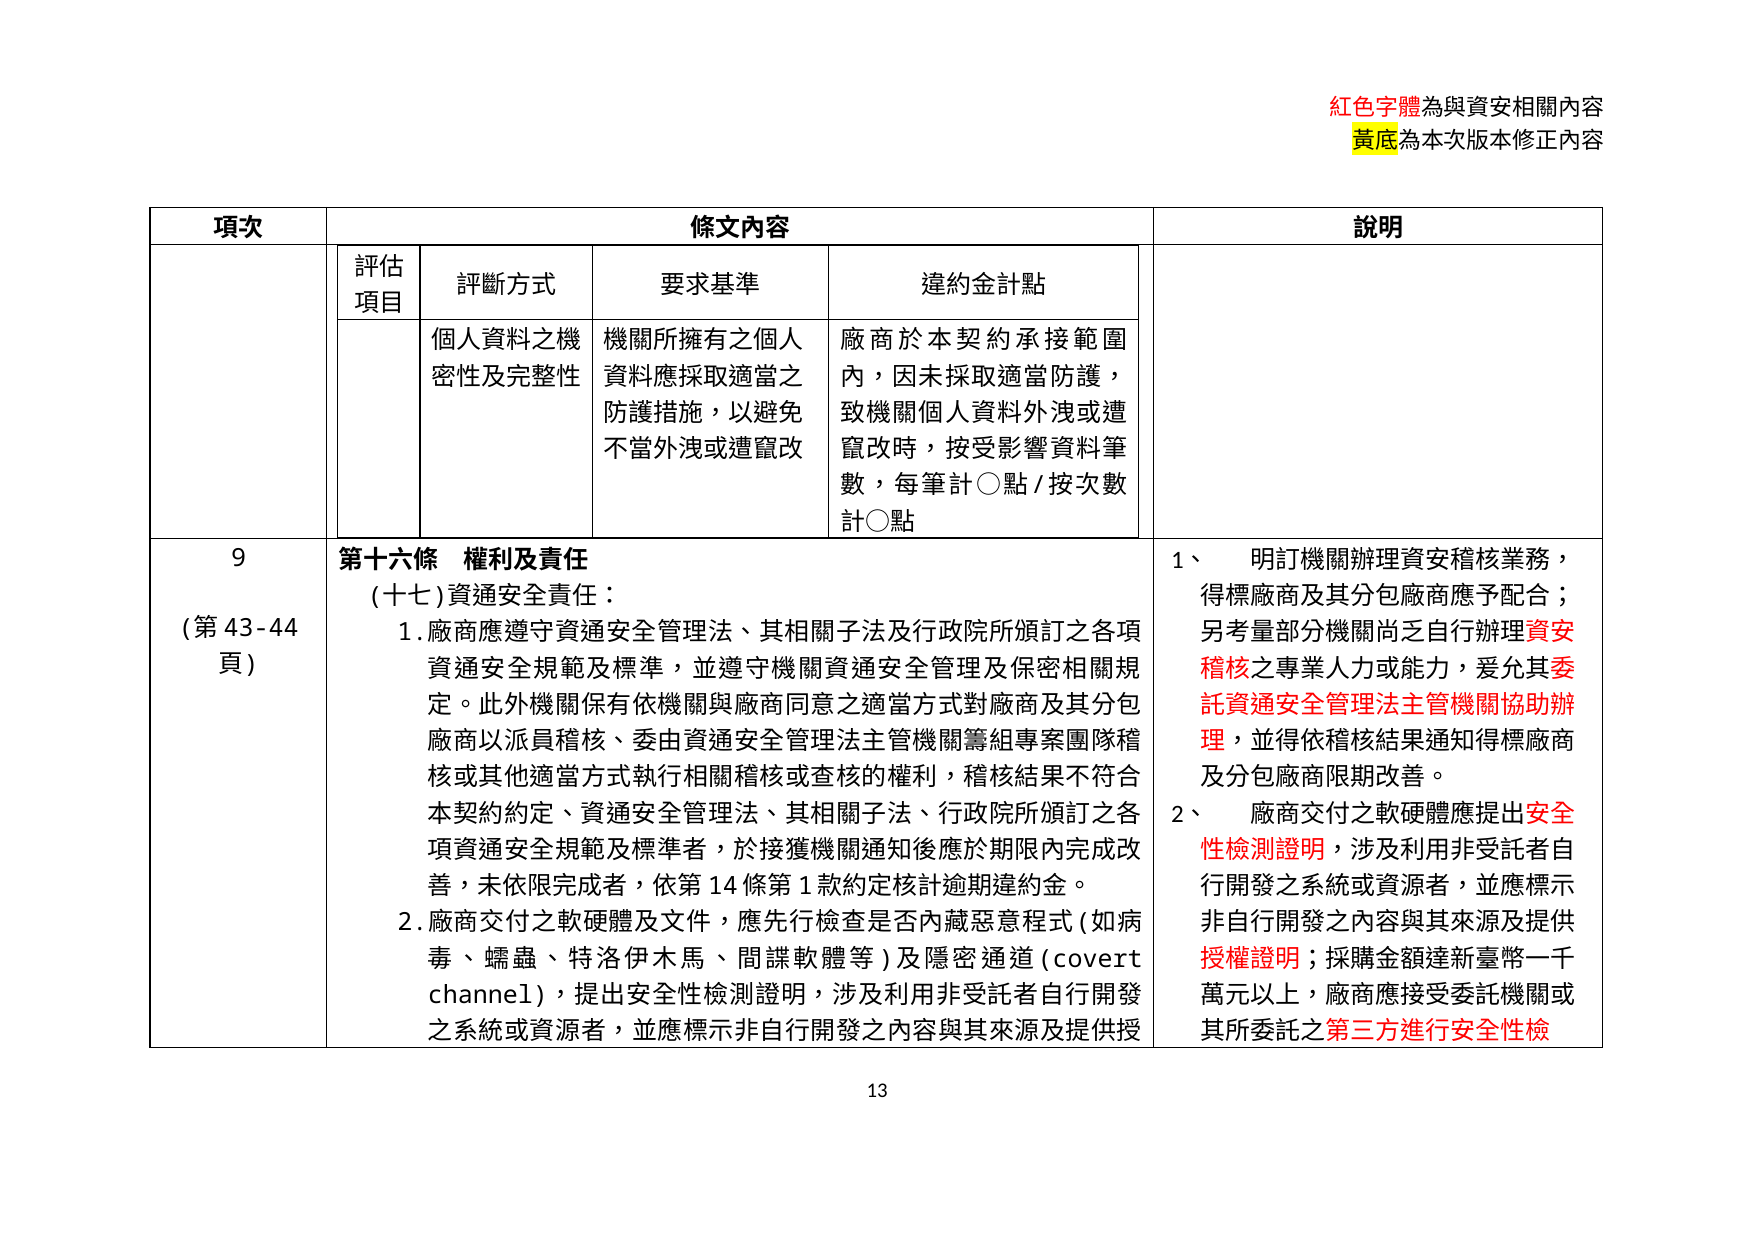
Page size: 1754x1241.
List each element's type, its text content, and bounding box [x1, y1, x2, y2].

table_header 違約金計點 [829, 246, 1138, 319]
table_cell [338, 320, 419, 537]
table_cell 9 (第43-44頁) [151, 539, 326, 1047]
table_cell 明訂機關辦理資安稽核業務，得標廠商及其分包廠商應予配合；另考量部分機關尚乏自行辦理資安稽核之專業人力或能力，爰允其委託資通安全管理法主管機關協助辦理，並得依稽核結果通知得標廠商及分包廠商限期改善。 廠商交付之軟硬體應提出安全性檢測證明，涉及利用非受託者自行開發之系統或資源者，並應標示非自行開發之內容與其來源及提供授權證明；採購金額達新臺幣一千萬元以上，廠商應接受委託機關或其所委託之第三方進行安全性檢測。 契約履約或終止後，廠商應刪除或銷毀執行服務所持有機關之相關資料，或依機關之指示返還或移交之。 廠商所提供之服務，如為軟體或系統發展，須針對各版本進行版本管理。 要求廠商於發生資安事件時有立即通報機關之責任，並允許資通安全管理法主管機關得適時公開資安事件之處置內容等資訊。 廠商應確實執行組態管理。 如違反第1目至第6目規定，應適用第15條之違約責任，並就機關所受損害負賠償之責。 [1154, 539, 1602, 1047]
table_header 條文內容 [327, 208, 1153, 244]
table_cell [151, 245, 326, 538]
table_cell [1154, 245, 1602, 538]
table_header 評斷方式 [421, 246, 592, 319]
table_cell 機關所擁有之個人資料應採取適當之防護措施，以避免不當外洩或遭竄改 [593, 320, 828, 537]
table_header 要求基準 [593, 246, 828, 319]
table_cell 廠商於本契約承接範圍內，因未採取適當防護，致機關個人資料外洩或遭竄改時，按受影響資料筆數，每筆計○點/按次數計○點 [829, 320, 1138, 537]
table_cell 個人資料之機密性及完整性 [421, 320, 592, 537]
table_header 評估項目 [338, 246, 419, 319]
table_header 項次 [151, 208, 326, 244]
table_cell 第十六條 權利及責任 (十七)資通安全責任： 1.廠商應遵守資通安全管理法、其相關子法及行政院所頒訂之各項資通安全規範及標準，並遵守機關資通安全管理及保密相關規定。此外機關保有依機關與廠商同意之適當方式對廠商及其分包廠商以派員稽核、委由資通安全管理法主管機關籌組專案團隊稽核或其他適當方式執行相關稽核或查核的權利，稽核結果不符合本契約約定、資通安全管理法、其相關子法、行政院所頒訂之各項資通安全規範及標準者，於接獲機關通知後應於期限內完成改善，未依限完成者，依第14條第1款約定核計逾期違約金。 2.廠商交付之軟硬體及文件，應先行檢查是否內藏惡意程式(如病毒、蠕蟲、特洛伊木馬、間諜軟體等)及隱密通道(covert channel)，提出安全性檢測證明，涉及利用非受託者自行開發之系統或資源者，並應標示非自行開發之內容與其來源及提供授 [327, 539, 1153, 1047]
table_header 說明 [1154, 208, 1602, 244]
